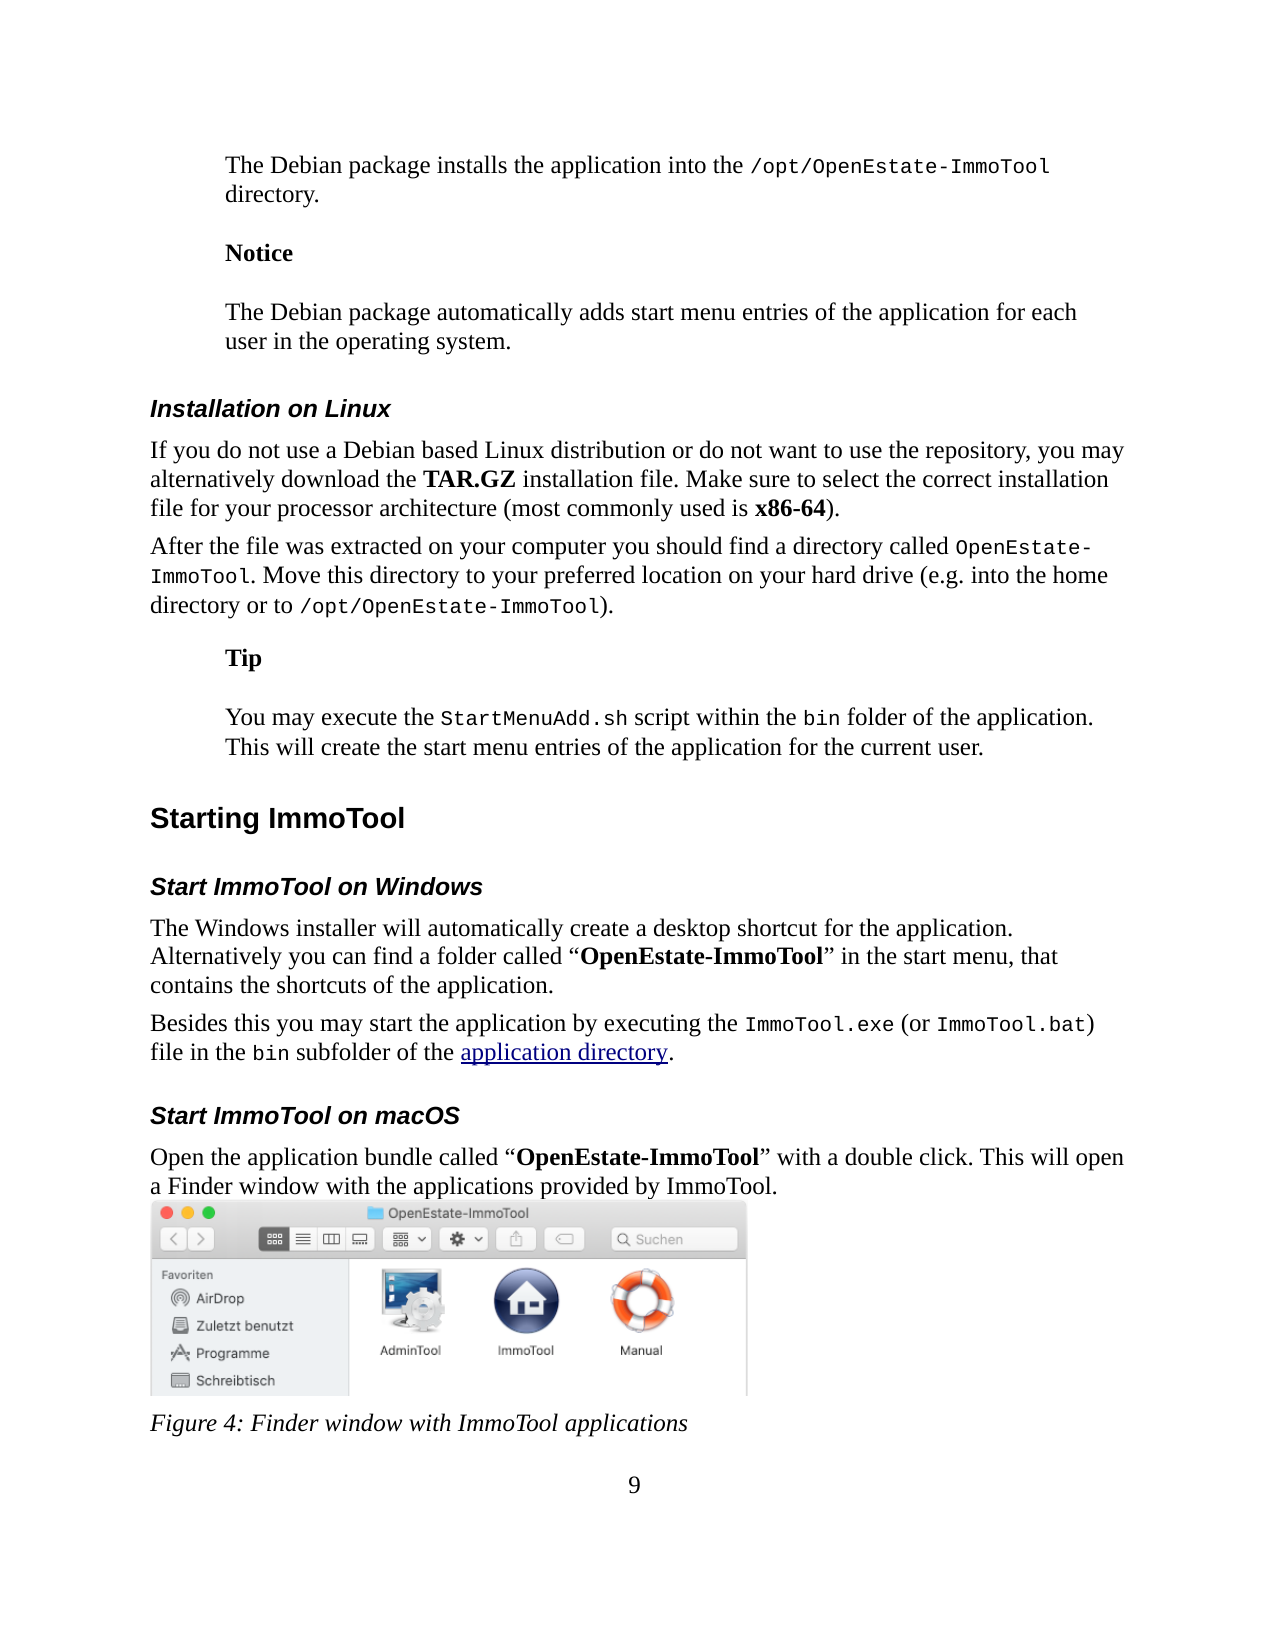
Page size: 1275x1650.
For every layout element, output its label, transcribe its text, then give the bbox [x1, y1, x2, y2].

picture [150, 1199, 748, 1396]
text The Windows installer will automatically create a desktop shortcut for the application. Alternatively you can find a folder called “OpenEstate-ImmoTool” in the start menu, that contains the shortcuts of the application. [150, 913, 1125, 999]
text Notice [225, 238, 1125, 267]
text Figure 4: Finder window with ImmoTool applications [150, 1408, 1125, 1437]
text You may execute the StartMenuAdd.sh script within the bin folder of the application. This will create the start menu entries of the application for the current user. [225, 702, 1125, 761]
text If you do not use a Debian based Linux distribution or do not want to use the repository, you may alternatively download the TAR.GZ installation file. Make sure to select the correct installation file for your processor architecture (most commonly used is x86-64). [150, 436, 1125, 522]
text Open the application bundle called “OpenEstate-ImmoTool” with a double click. This will open a Finder window with the applications provided by ImmoTool. [150, 1142, 1125, 1199]
text Tip [225, 643, 1125, 672]
text Besides this you may start the application by executing the ImmoTool.exe (or ImmoTool.bat) file in the bin subfolder of the application directory. [150, 1008, 1125, 1067]
text After the file was extracted on your computer you should find a directory called OpenEstate-ImmoTool. Move this directory to your preferred location on your hard drive (e.g. into the home directory or to /opt/OpenEstate-ImmoTool). [150, 531, 1125, 619]
text The Debian package automatically adds start menu entries of the application for each user in the operating system. [225, 297, 1125, 354]
subtitle Start ImmoTool on Windows [150, 872, 1125, 900]
text The Debian package installs the application into the /opt/OpenEstate-ImmoTool directory. [225, 150, 1125, 208]
subtitle Start ImmoTool on macOS [150, 1101, 1125, 1129]
subtitle Starting ImmoTool [150, 801, 1125, 834]
subtitle Installation on Linux [150, 394, 1125, 423]
